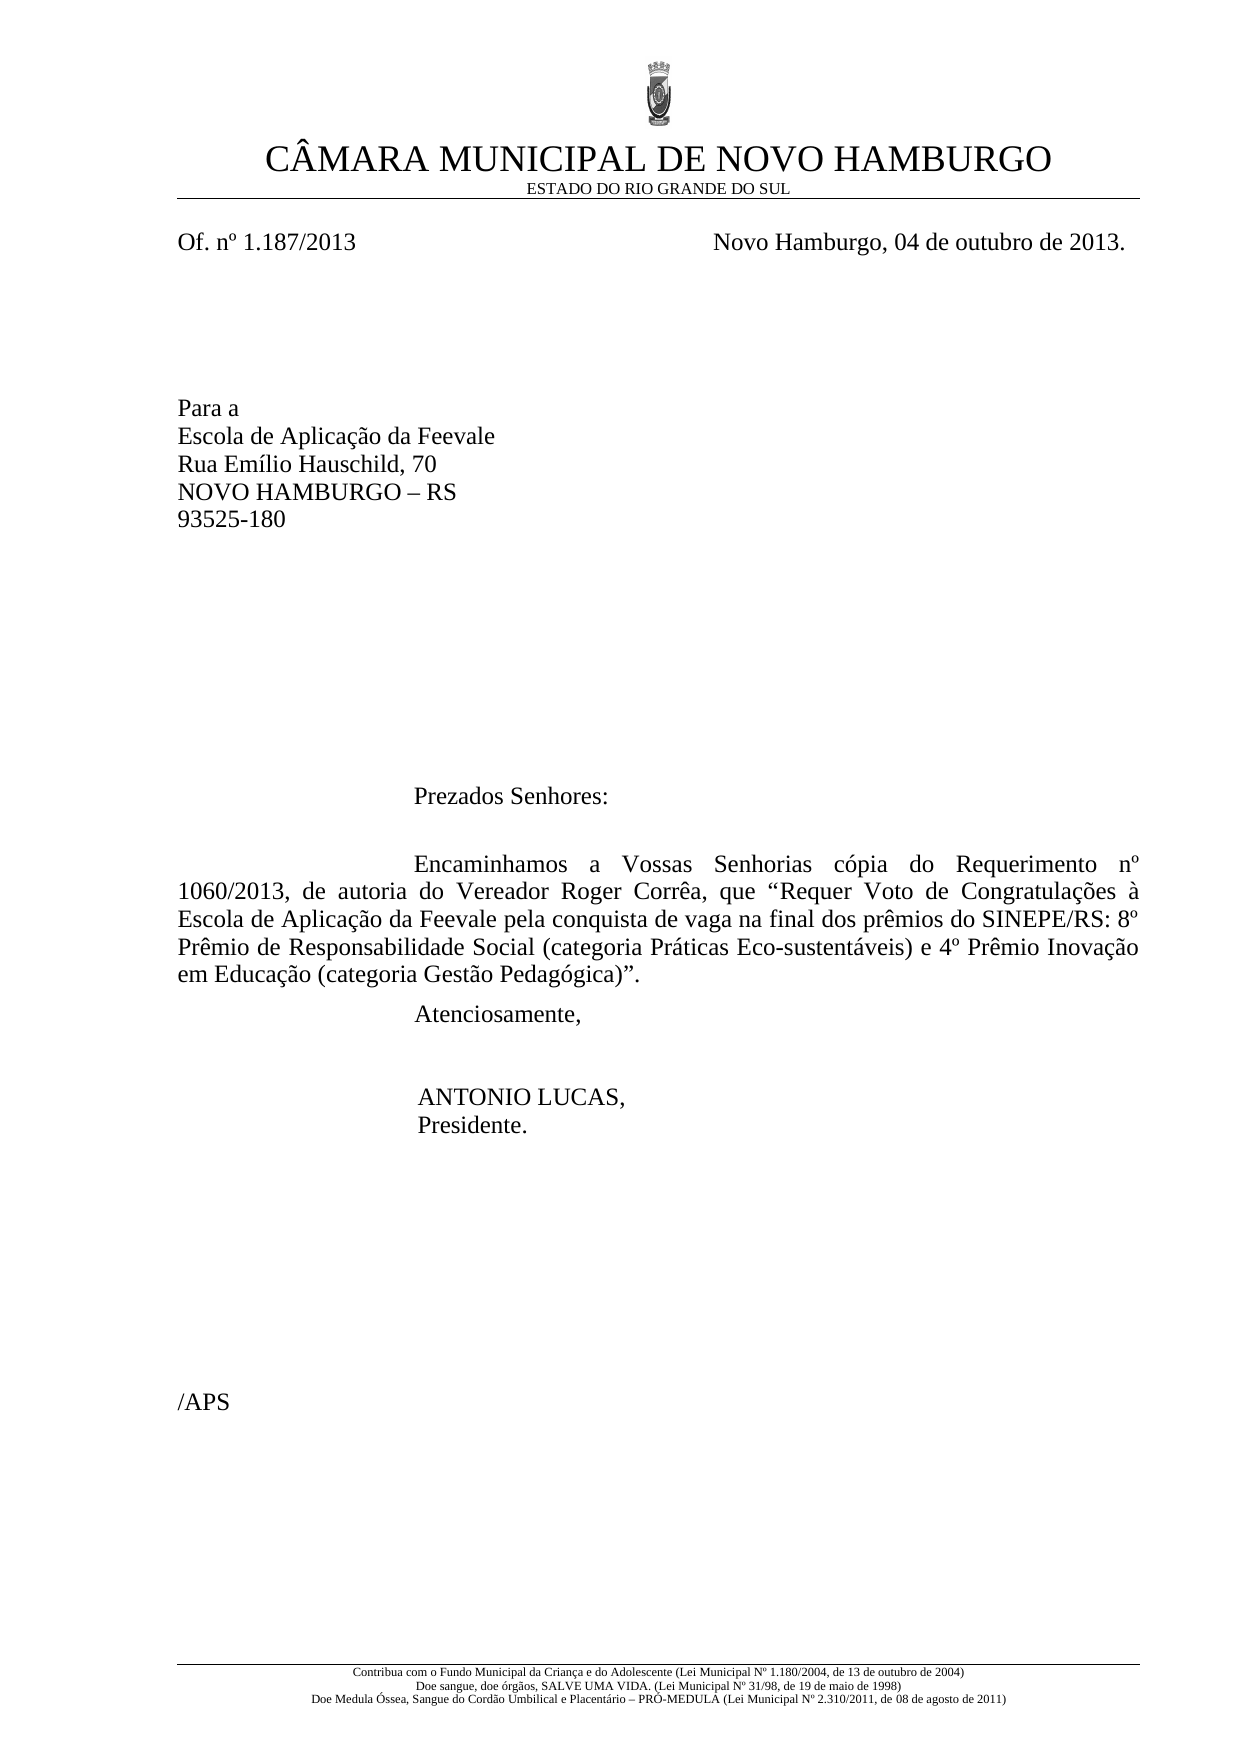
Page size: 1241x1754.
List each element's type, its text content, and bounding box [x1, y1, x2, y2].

text NOVO HAMBURGO – RS [177, 478, 1140, 505]
text Rua Emílio Hauschild, 70 [177, 450, 1140, 478]
text Escola de Aplicação da Feevale [177, 422, 1140, 450]
text Atenciosamente, [414, 1000, 1140, 1028]
text Encaminhamos a Vossas Senhorias cópia do Requerimento nº 1060/2013, de autoria do Vereador Roger Corrêa, que “Requer Voto de Congratulações à Escola de Aplicação da Feevale pela conquista de vaga na final dos prêmios do SINEPE/RS: 8º Prêmio de Responsabilidade Social (categoria Práticas Eco-sustentáveis) e 4º Prêmio Inovação em Educação (categoria Gestão Pedagógica)”. [177, 850, 1140, 988]
text /APS [177, 1388, 1140, 1416]
text Of. nº 1.187/2013 Novo Hamburgo, 04 de outubro de 2013. [177, 228, 1140, 256]
text ANTONIO LUCAS, [177, 1083, 1140, 1111]
text Prezados Senhores: [177, 782, 1140, 810]
text 93525-180 [177, 505, 1140, 533]
text Para a [177, 394, 1140, 422]
text Presidente. [177, 1111, 1140, 1138]
